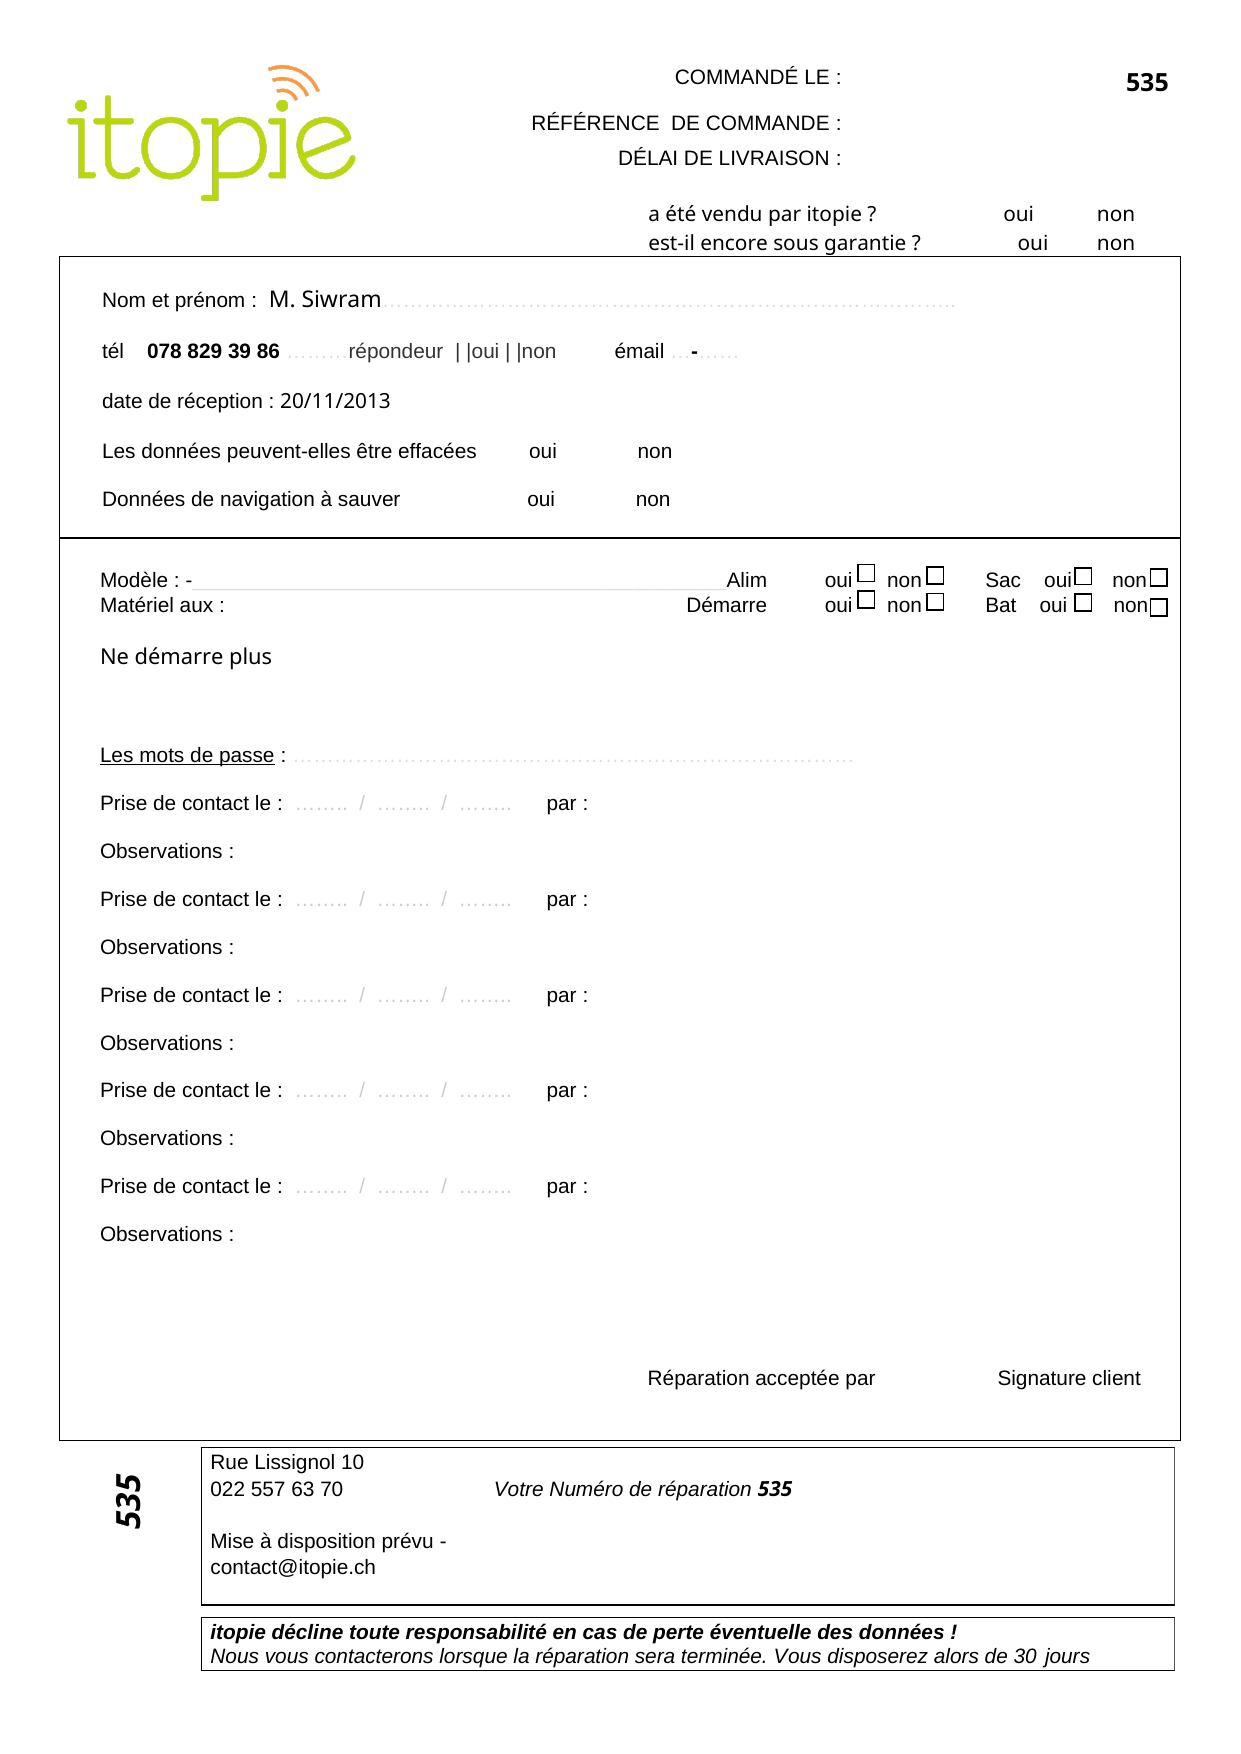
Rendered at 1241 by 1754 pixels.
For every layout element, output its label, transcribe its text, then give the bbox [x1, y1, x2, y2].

text Prise de contact le : …….. / …….. / …….. par : [60, 979, 1180, 1006]
table_cell DÉLAI DE LIVRAISON : [490, 140, 847, 175]
table_header COMMANDÉ LE : [490, 59, 847, 104]
table_header 535 [59, 1441, 195, 1677]
text Prise de contact le : …….. / …….. / …….. par : [60, 788, 1180, 815]
text Observations : [60, 1027, 1180, 1054]
text tél 078 829 39 86 ………répondeur | |oui | |non émail …-…… [60, 335, 1180, 362]
text Modèle : - Alim oui non Sac oui non [948, 562, 1180, 590]
text Données de navigation à sauver oui non [60, 484, 1180, 511]
table_header 535 [847, 59, 1180, 104]
text Ne démarre plus [60, 638, 1180, 671]
text Modèle : - Alim oui non Sac oui non [60, 562, 856, 590]
text Prise de contact le : …….. / …….. / …….. par : [60, 1171, 1180, 1198]
text Matériel aux : Démarre oui non Bat oui non [60, 590, 1180, 617]
text Nom et prénom : M. Siwram……………………………………………………………………….. [60, 280, 1180, 314]
text Modèle : - Alim oui non Sac oui non [879, 562, 925, 590]
text Les mots de passe : ……………………………………………………………………… [60, 740, 1180, 767]
table_cell RÉFÉRENCE DE COMMANDE : [490, 105, 847, 140]
table_cell itopie décline toute responsabilité en cas de perte éventuelle des données ! Nous vous contacterons lorsque la réparation sera terminée. Vous disposerez alors de 30 jours [195, 1611, 1180, 1677]
picture [67, 65, 356, 201]
text Observations : [60, 1219, 1180, 1246]
table_header Rue Lissignol 10 022 557 63 70 Votre Numéro de réparation 535 Mise à disposition prévu - contact@itopie.ch [195, 1441, 1180, 1611]
text est-il encore sous garantie ? oui non [59, 228, 1181, 256]
text a été vendu par itopie ? oui non [59, 199, 1181, 228]
table_cell [847, 140, 1180, 175]
text Prise de contact le : …….. / …….. / …….. par : [60, 1075, 1180, 1102]
text Prise de contact le : …….. / …….. / …….. par : [60, 883, 1180, 911]
text Réparation acceptée par Signature client [60, 1363, 1180, 1390]
text Observations : [60, 931, 1180, 958]
text Les données peuvent-elles être effacées oui non [60, 436, 1180, 463]
text Observations : [60, 1123, 1180, 1150]
table_cell [847, 105, 1180, 140]
text date de réception : 20/11/2013 [60, 383, 1180, 415]
text Observations : [60, 836, 1180, 863]
